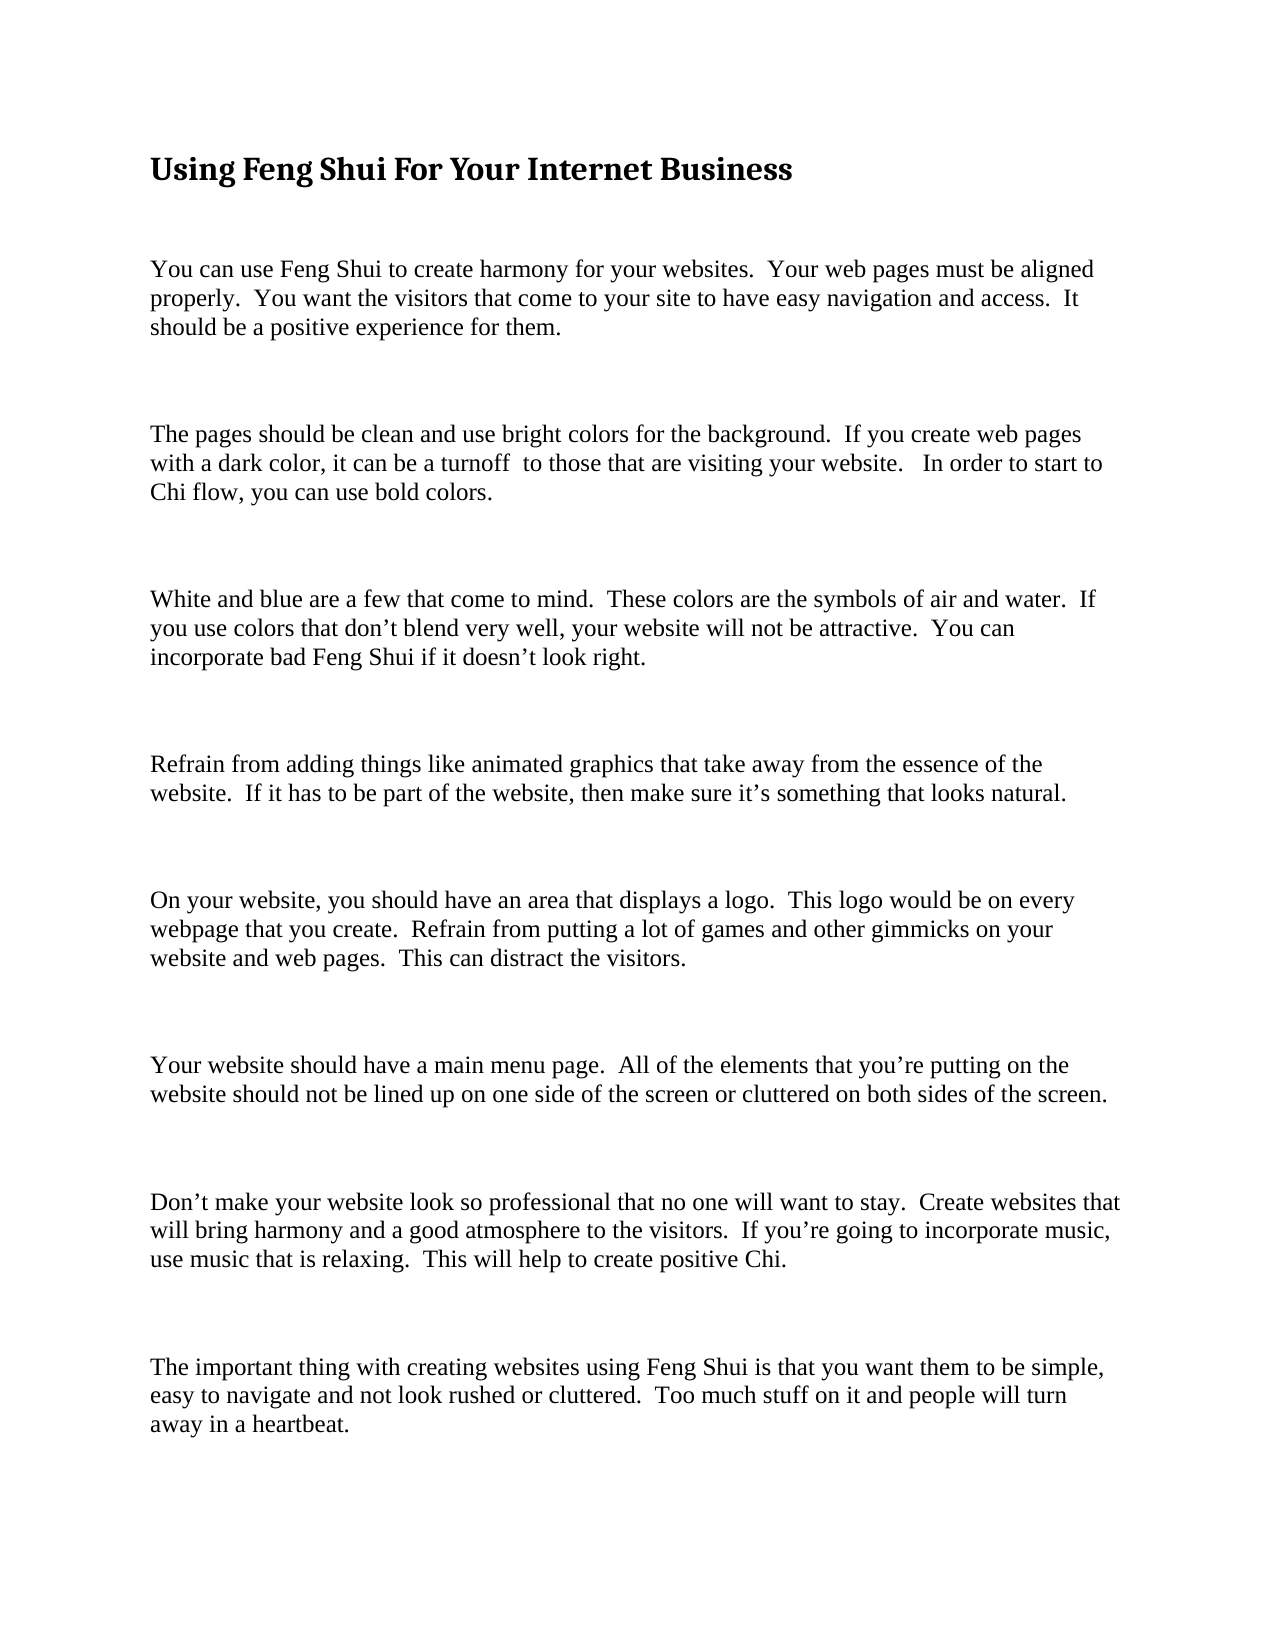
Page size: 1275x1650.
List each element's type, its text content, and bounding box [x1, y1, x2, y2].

text On your website, you should have an area that displays a logo. This logo would be on every webpage that you create. Refrain from putting a lot of games and other gimmicks on your website and web pages. This can distract the visitors. [150, 885, 1125, 972]
text You can use Feng Shui to create harmony for your websites. Your web pages must be aligned properly. You want the visitors that come to your site to have easy navigation and access. It should be a positive experience for them. [150, 254, 1125, 340]
text Refrain from adding things like animated graphics that take away from the essence of the website. If it has to be part of the website, then make sure it’s something that looks natural. [150, 749, 1125, 807]
text Your website should have a main menu page. All of the elements that you’re putting on the website should not be lined up on one side of the screen or cluttered on both sides of the screen. [150, 1050, 1125, 1108]
subtitle Using Feng Shui For Your Internet Business [150, 150, 1125, 188]
text The important thing with creating websites using Feng Shui is that you want them to be simple, easy to navigate and not look rushed or cluttered. Too much stuff on it and people will turn away in a heartbeat. [150, 1352, 1125, 1438]
text White and blue are a few that come to mind. These colors are the symbols of air and water. If you use colors that don’t blend very well, your website will not be attractive. You can incorporate bad Feng Shui if it doesn’t look right. [150, 584, 1125, 670]
text Don’t make your website look so professional that no one will want to stay. Create websites that will bring harmony and a good atmosphere to the visitors. If you’re going to incorporate music, use music that is relaxing. This will help to create positive Chi. [150, 1187, 1125, 1273]
text The pages should be clean and use bright colors for the background. If you create web pages with a dark color, it can be a turnoff to those that are visiting your website. In order to start to Chi flow, you can use bold colors. [150, 419, 1125, 505]
